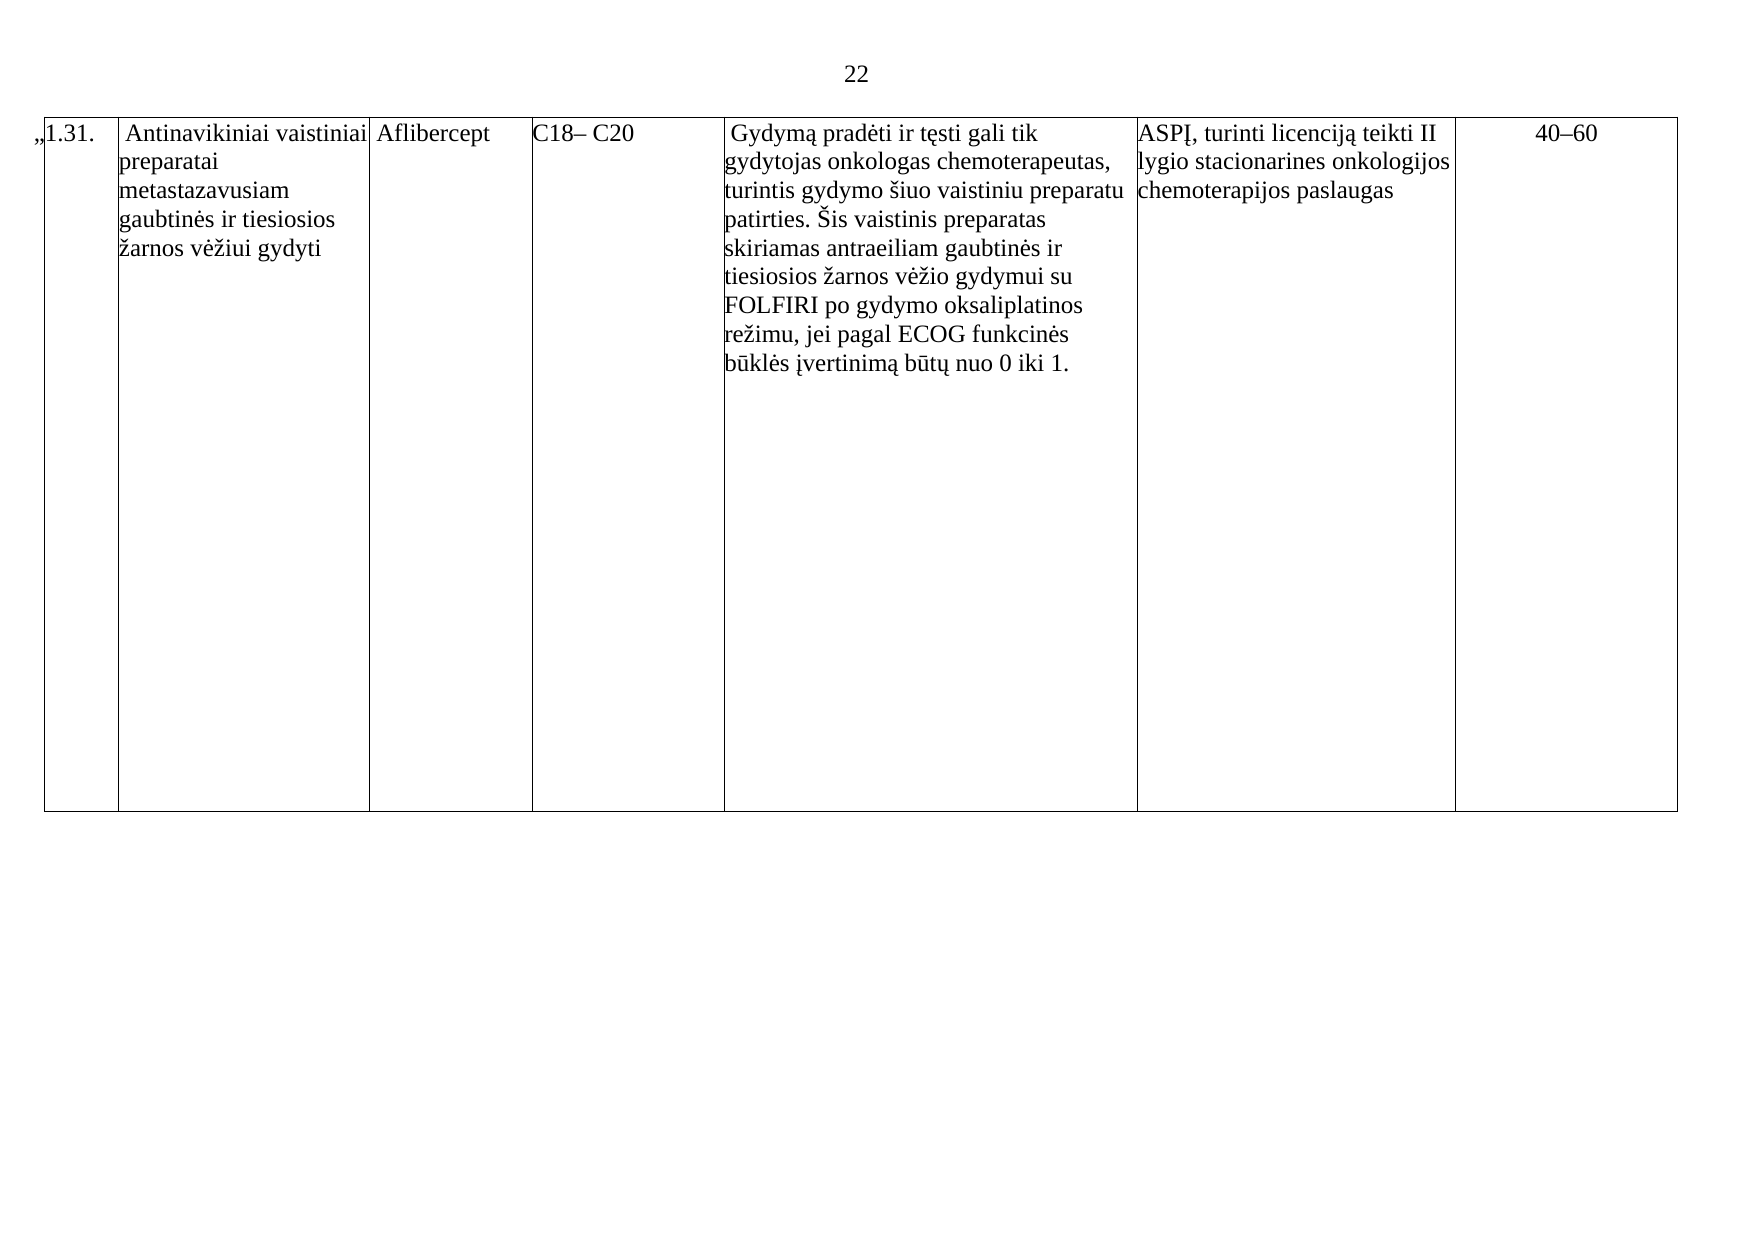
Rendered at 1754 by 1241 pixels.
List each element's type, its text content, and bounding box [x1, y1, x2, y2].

table_cell [1678, 117, 1684, 811]
table_cell Antinavikiniai vaistiniai preparatai metastazavusiam gaubtinės ir tiesiosios žarnos vėžiui gydyti [119, 118, 369, 811]
table_cell ASPĮ, turinti licenciją teikti II lygio stacionarines onkologijos chemoterapijos paslaugas [1138, 118, 1455, 811]
table_cell C18– C20 [533, 118, 724, 811]
table_cell 40–60 [1456, 118, 1677, 811]
table_cell Aflibercept [370, 118, 532, 811]
table_cell Gydymą pradėti ir tęsti gali tik gydytojas onkologas chemoterapeutas, turintis gydymo šiuo vaistiniu preparatu patirties. Šis vaistinis preparatas skiriamas antraeiliam gaubtinės ir tiesiosios žarnos vėžio gydymui su FOLFIRI po gydymo oksaliplatinos režimu, jei pagal ECOG funkcinės būklės įvertinimą būtų nuo 0 iki 1. [725, 118, 1137, 811]
table_cell „1.31. [45, 118, 118, 811]
